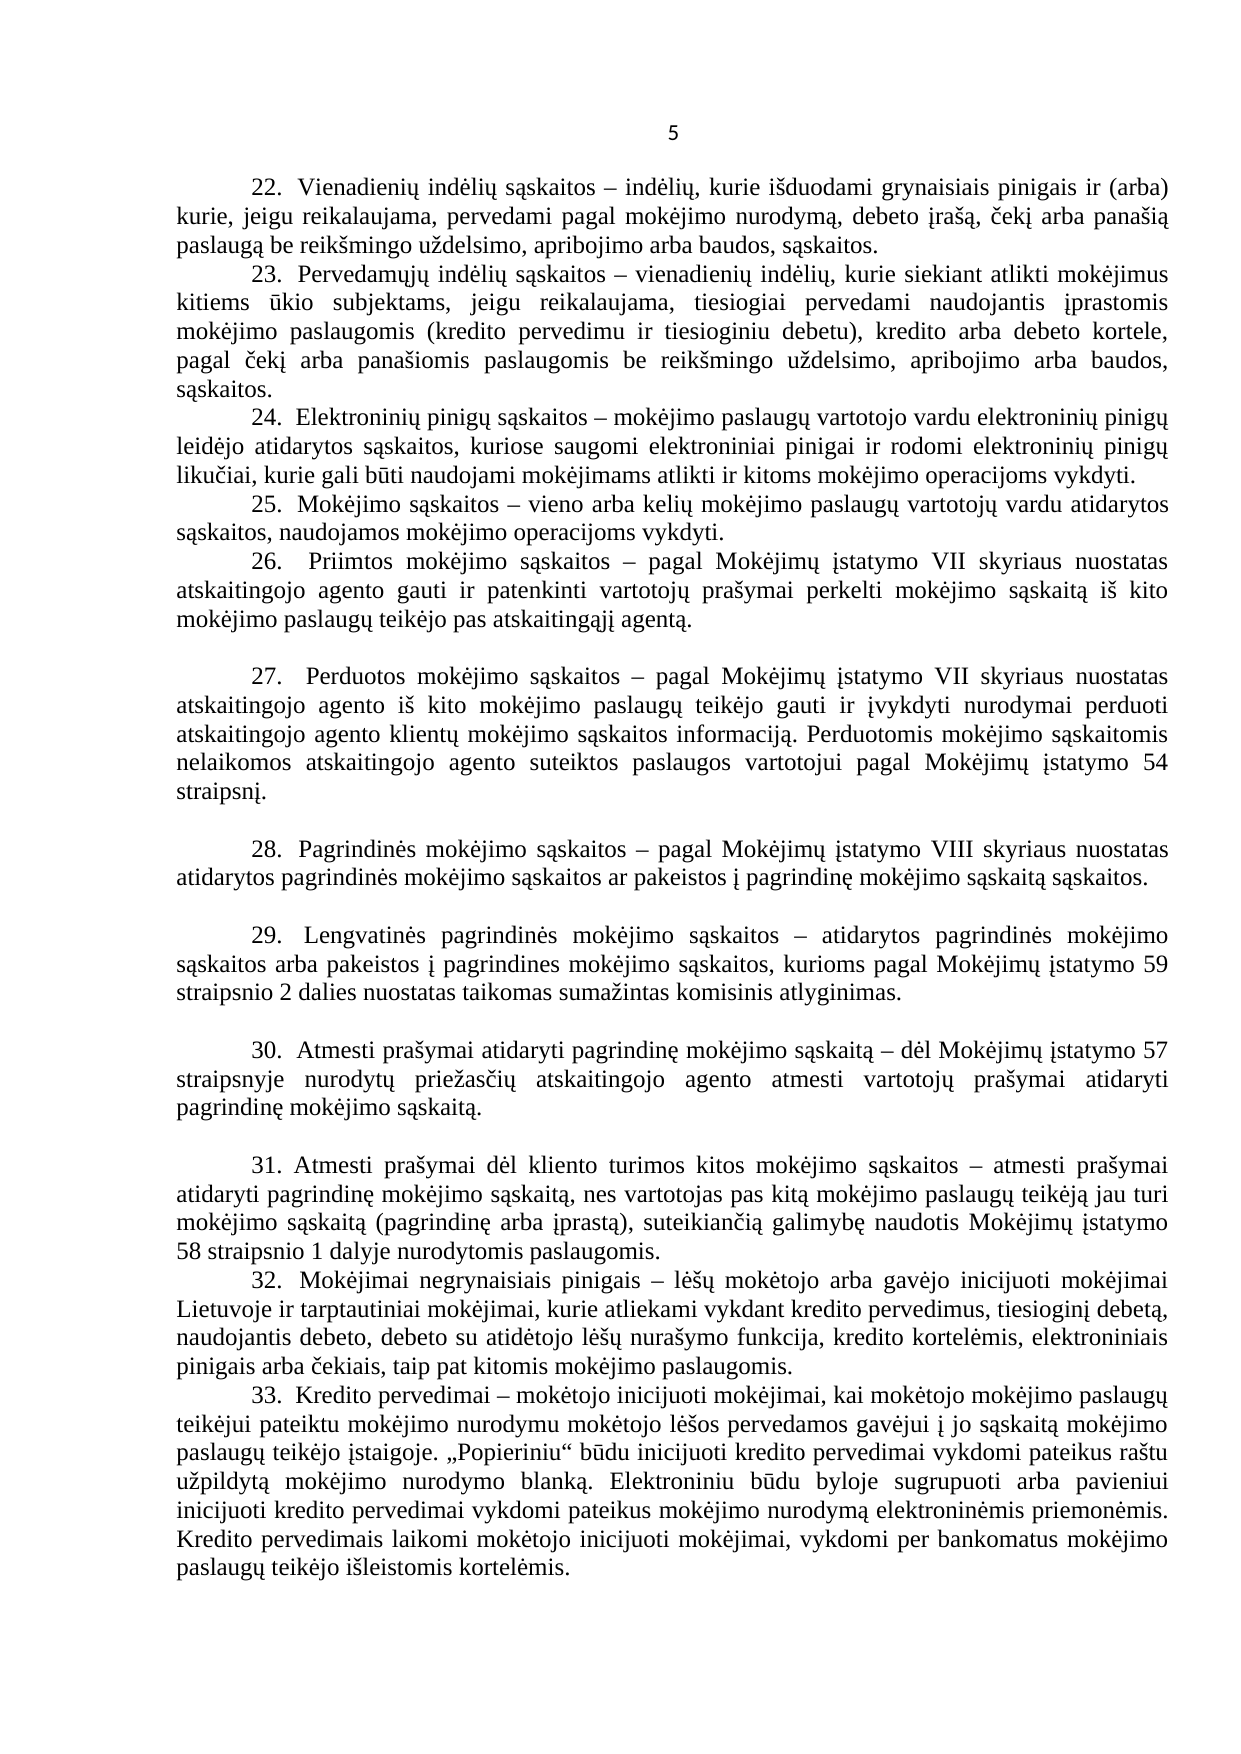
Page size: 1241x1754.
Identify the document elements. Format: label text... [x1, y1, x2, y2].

text 22. Vienadienių indėlių sąskaitos – indėlių, kurie išduodami grynaisiais pinigais ir (arba) kurie, jeigu reikalaujama, pervedami pagal mokėjimo nurodymą, debeto įrašą, čekį arba panašią paslaugą be reikšmingo uždelsimo, apribojimo arba baudos, sąskaitos. [176, 172, 1169, 259]
text 29. Lengvatinės pagrindinės mokėjimo sąskaitos – atidarytos pagrindinės mokėjimo sąskaitos arba pakeistos į pagrindines mokėjimo sąskaitos, kurioms pagal Mokėjimų įstatymo 59 straipsnio 2 dalies nuostatas taikomas sumažintas komisinis atlyginimas. [176, 920, 1169, 1006]
text 30. Atmesti prašymai atidaryti pagrindinę mokėjimo sąskaitą – dėl Mokėjimų įstatymo 57 straipsnyje nurodytų priežasčių atskaitingojo agento atmesti vartotojų prašymai atidaryti pagrindinę mokėjimo sąskaitą. [176, 1035, 1169, 1121]
text 26. Priimtos mokėjimo sąskaitos – pagal Mokėjimų įstatymo VII skyriaus nuostatas atskaitingojo agento gauti ir patenkinti vartotojų prašymai perkelti mokėjimo sąskaitą iš kito mokėjimo paslaugų teikėjo pas atskaitingąjį agentą. [176, 546, 1169, 632]
text 32. Mokėjimai negrynaisiais pinigais – lėšų mokėtojo arba gavėjo inicijuoti mokėjimai Lietuvoje ir tarptautiniai mokėjimai, kurie atliekami vykdant kredito pervedimus, tiesioginį debetą, naudojantis debeto, debeto su atidėtojo lėšų nurašymo funkcija, kredito kortelėmis, elektroniniais pinigais arba čekiais, taip pat kitomis mokėjimo paslaugomis. [176, 1265, 1169, 1380]
text 28. Pagrindinės mokėjimo sąskaitos – pagal Mokėjimų įstatymo VIII skyriaus nuostatas atidarytos pagrindinės mokėjimo sąskaitos ar pakeistos į pagrindinę mokėjimo sąskaitą sąskaitos. [176, 834, 1169, 891]
text 25. Mokėjimo sąskaitos – vieno arba kelių mokėjimo paslaugų vartotojų vardu atidarytos sąskaitos, naudojamos mokėjimo operacijoms vykdyti. [176, 489, 1169, 546]
text 33. Kredito pervedimai – mokėtojo inicijuoti mokėjimai, kai mokėtojo mokėjimo paslaugų teikėjui pateiktu mokėjimo nurodymu mokėtojo lėšos pervedamos gavėjui į jo sąskaitą mokėjimo paslaugų teikėjo įstaigoje. „Popieriniu“ būdu inicijuoti kredito pervedimai vykdomi pateikus raštu užpildytą mokėjimo nurodymo blanką. Elektroniniu būdu byloje sugrupuoti arba pavieniui inicijuoti kredito pervedimai vykdomi pateikus mokėjimo nurodymą elektroninėmis priemonėmis. Kredito pervedimais laikomi mokėtojo inicijuoti mokėjimai, vykdomi per bankomatus mokėjimo paslaugų teikėjo išleistomis kortelėmis. [176, 1380, 1169, 1581]
text 27. Perduotos mokėjimo sąskaitos – pagal Mokėjimų įstatymo VII skyriaus nuostatas atskaitingojo agento iš kito mokėjimo paslaugų teikėjo gauti ir įvykdyti nurodymai perduoti atskaitingojo agento klientų mokėjimo sąskaitos informaciją. Perduotomis mokėjimo sąskaitomis nelaikomos atskaitingojo agento suteiktos paslaugos vartotojui pagal Mokėjimų įstatymo 54 straipsnį. [176, 661, 1169, 805]
text 23. Pervedamųjų indėlių sąskaitos – vienadienių indėlių, kurie siekiant atlikti mokėjimus kitiems ūkio subjektams, jeigu reikalaujama, tiesiogiai pervedami naudojantis įprastomis mokėjimo paslaugomis (kredito pervedimu ir tiesioginiu debetu), kredito arba debeto kortele, pagal čekį arba panašiomis paslaugomis be reikšmingo uždelsimo, apribojimo arba baudos, sąskaitos. [176, 259, 1169, 402]
text 31. Atmesti prašymai dėl kliento turimos kitos mokėjimo sąskaitos – atmesti prašymai atidaryti pagrindinę mokėjimo sąskaitą, nes vartotojas pas kitą mokėjimo paslaugų teikėją jau turi mokėjimo sąskaitą (pagrindinę arba įprastą), suteikiančią galimybę naudotis Mokėjimų įstatymo 58 straipsnio 1 dalyje nurodytomis paslaugomis. [176, 1150, 1169, 1265]
text 24. Elektroninių pinigų sąskaitos – mokėjimo paslaugų vartotojo vardu elektroninių pinigų leidėjo atidarytos sąskaitos, kuriose saugomi elektroniniai pinigai ir rodomi elektroninių pinigų likučiai, kurie gali būti naudojami mokėjimams atlikti ir kitoms mokėjimo operacijoms vykdyti. [176, 402, 1169, 489]
